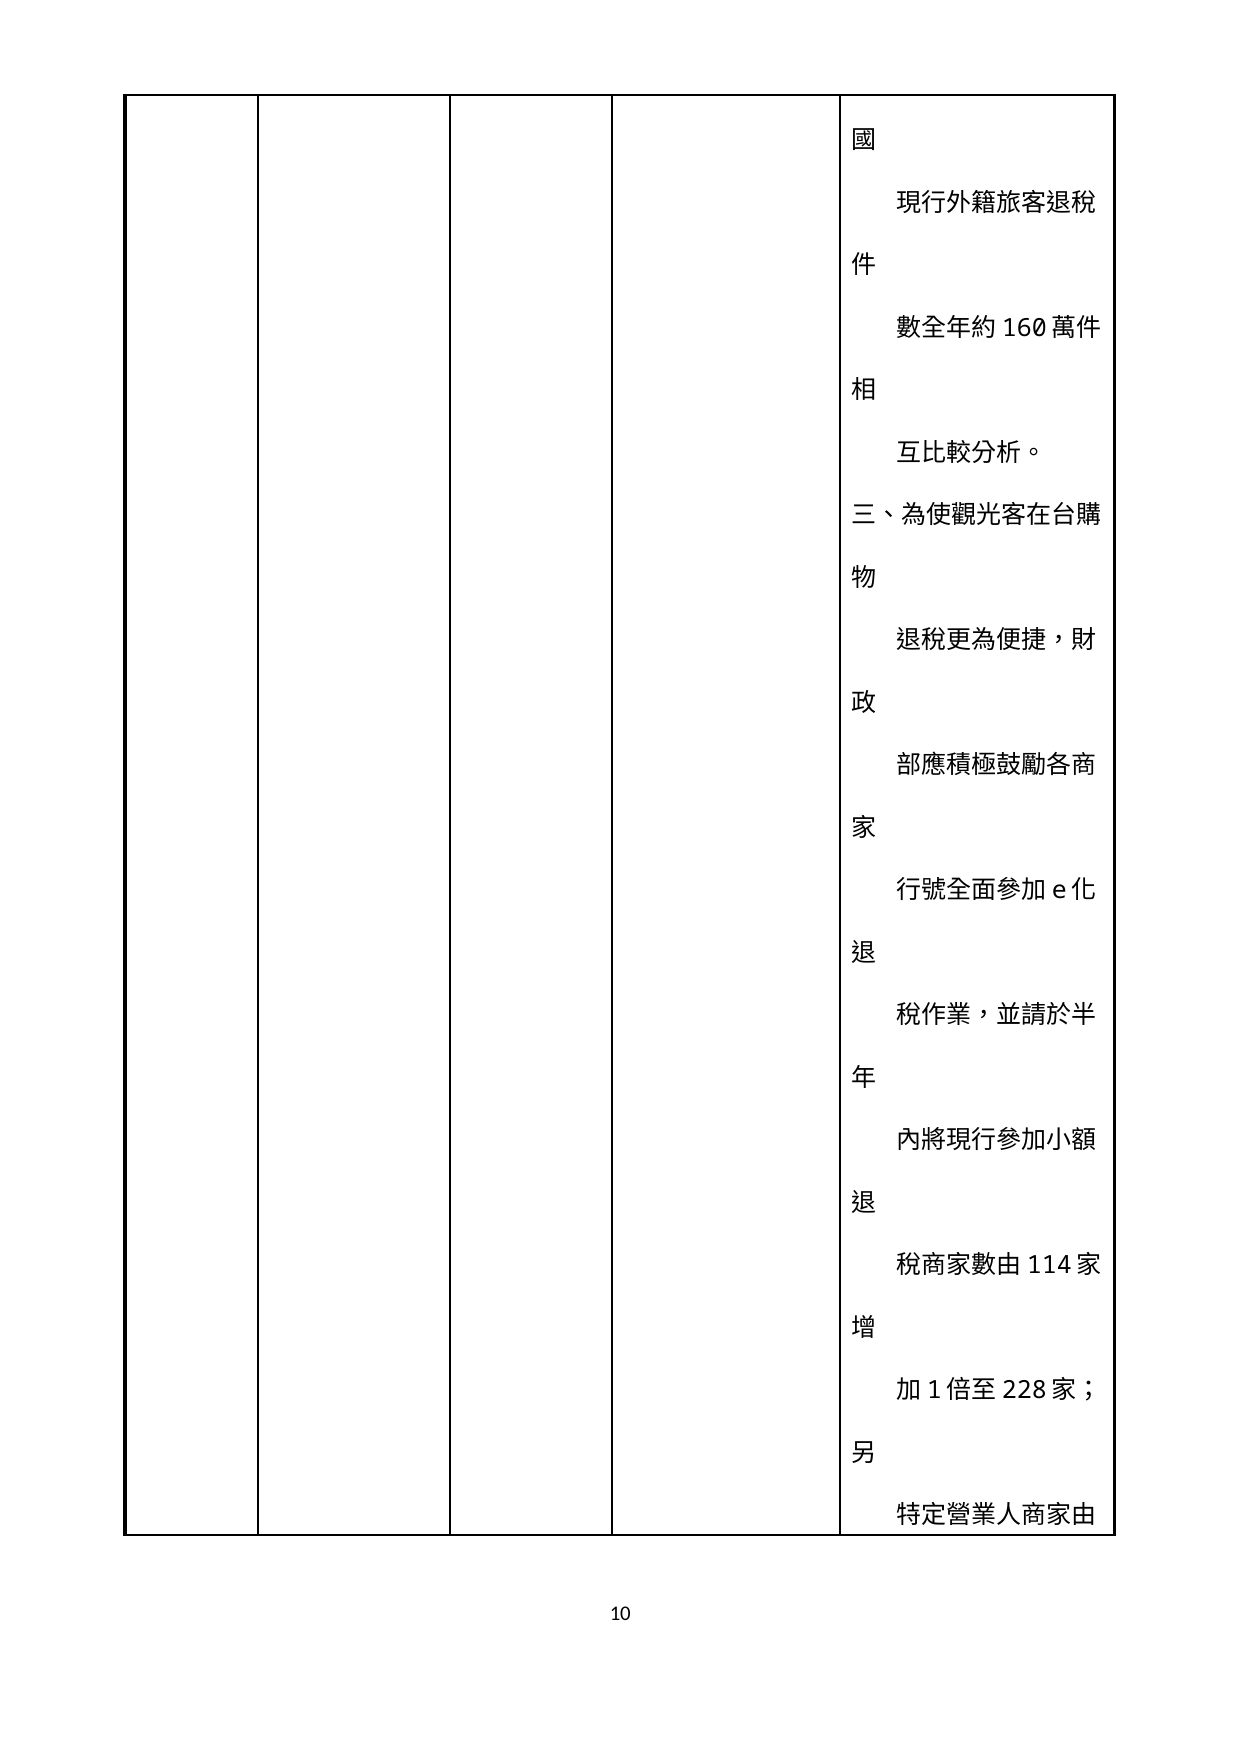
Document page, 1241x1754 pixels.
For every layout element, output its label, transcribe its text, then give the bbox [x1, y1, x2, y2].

table_cell [259, 96, 449, 1534]
table_cell [613, 96, 839, 1534]
table_cell 國 現行外籍旅客退稅件 數全年約160萬件相 互比較分析。 三、為使觀光客在台購物 退稅更為便捷，財政 部應積極鼓勵各商家 行號全面參加e化退 稅作業，並請於半年 內將現行參加小額退 稅商家數由114家增 加1倍至228家；另 特定營業人商家由 [841, 96, 1113, 1534]
table_cell [127, 96, 257, 1534]
table_cell [451, 96, 611, 1534]
